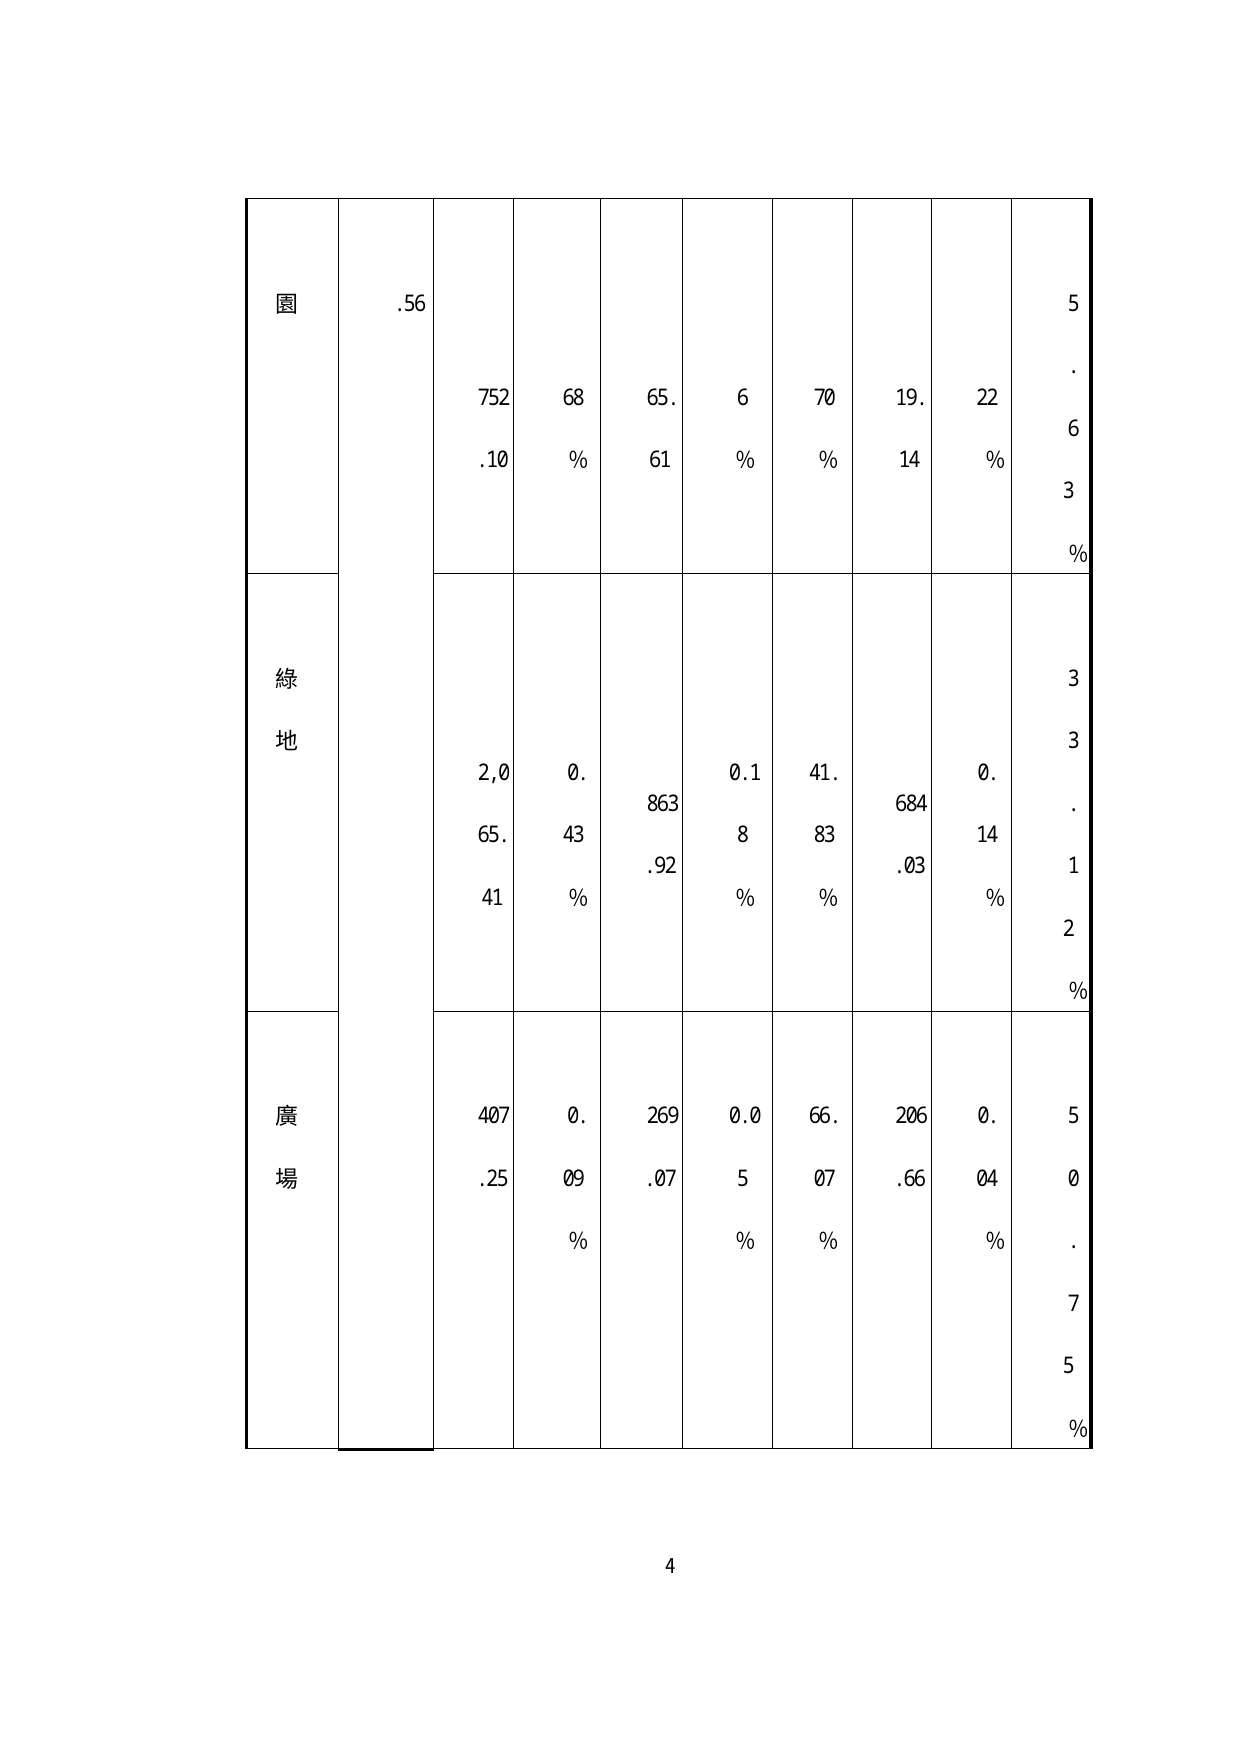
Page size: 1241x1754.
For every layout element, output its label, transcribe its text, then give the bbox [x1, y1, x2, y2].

table_cell 0.09％ [514, 1012, 600, 1448]
table_cell 41.83％ [773, 574, 852, 1011]
table_cell 0.43％ [514, 574, 600, 1011]
table_cell 5.63％ [1012, 199, 1089, 573]
table_cell 206.66 [853, 1012, 931, 1448]
table_cell 66.07％ [773, 1012, 852, 1448]
table_cell 0.14％ [932, 574, 1011, 1011]
table_cell 綠地 [248, 574, 338, 1011]
table_cell 園 [248, 199, 338, 573]
table_cell 19.14 [853, 199, 931, 573]
table_cell 33.12％ [1012, 574, 1089, 1011]
table_cell 269.07 [601, 1012, 682, 1448]
table_cell 684.03 [853, 574, 931, 1011]
table_cell 863.92 [601, 574, 682, 1011]
table_cell 6％ [683, 199, 772, 573]
table_cell 0.18％ [683, 574, 772, 1011]
table_cell 752.10 [434, 199, 513, 573]
table_cell 2,065.41 [434, 574, 513, 1011]
table_cell 70％ [773, 199, 852, 573]
table_cell .56 [339, 199, 433, 1448]
table_cell 0.04％ [932, 1012, 1011, 1448]
table_cell 22％ [932, 199, 1011, 573]
table_cell 68％ [514, 199, 600, 573]
table_cell 0.05％ [683, 1012, 772, 1448]
table_cell 廣場 [248, 1012, 338, 1448]
table_cell 50.75％ [1012, 1012, 1089, 1448]
table_cell 407.25 [434, 1012, 513, 1448]
table_cell 65.61 [601, 199, 682, 573]
